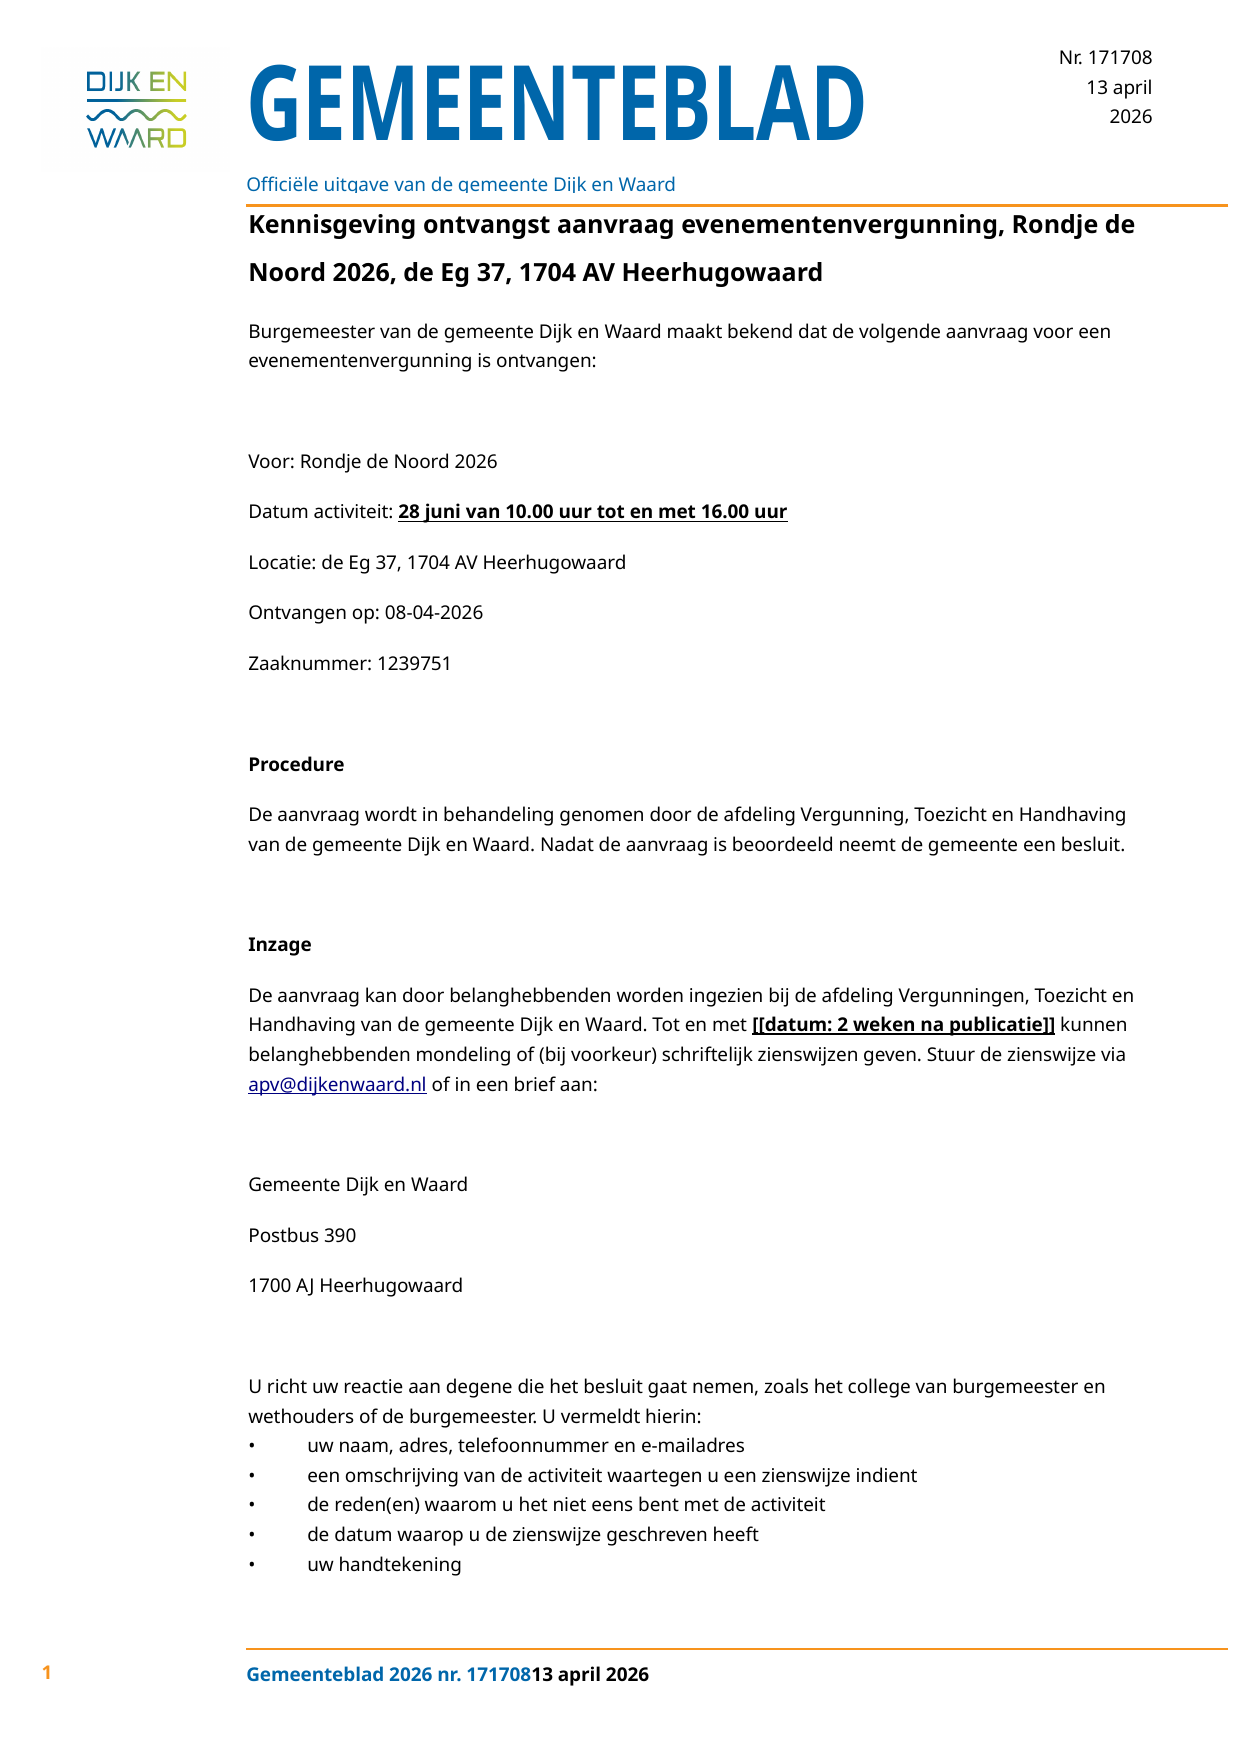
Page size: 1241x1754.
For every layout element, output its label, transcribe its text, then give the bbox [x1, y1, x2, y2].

list de reden(en) waarom u het niet eens bent met de activiteit [248, 1492, 1152, 1517]
text 1700 AJ Heerhugowaard [248, 1272, 1152, 1298]
text Locatie: de Eg 37, 1704 AV Heerhugowaard [248, 549, 1152, 575]
text Gemeente Dijk en Waard [248, 1172, 1152, 1197]
text U richt uw reactie aan degene die het besluit gaat nemen, zoals het college van burgemeester en wethouders of de burgemeester. U vermeldt hierin: [248, 1373, 1152, 1429]
text Voor: Rondje de Noord 2026 [248, 448, 1152, 474]
text Postbus 390 [248, 1222, 1152, 1248]
text Procedure [248, 751, 1152, 777]
picture [41, 47, 231, 172]
list een omschrijving van de activiteit waartegen u een zienswijze indient [248, 1462, 1152, 1488]
text Burgemeester van de gemeente Dijk en Waard maakt bekend dat de volgende aanvraag voor een evenementenvergunning is ontvangen: [248, 318, 1152, 373]
text Zaaknummer: 1239751 [248, 650, 1152, 676]
text Inzage [248, 932, 1152, 957]
text Ontvangen op: 08-04-2026 [248, 599, 1152, 625]
text De aanvraag wordt in behandeling genomen door de afdeling Vergunning, Toezicht en Handhaving van de gemeente Dijk en Waard. Nadat de aanvraag is beoordeeld neemt de gemeente een besluit. [248, 801, 1152, 857]
list de datum waarop u de zienswijze geschreven heeft [248, 1521, 1152, 1547]
list uw naam, adres, telefoonnummer en e-mailadres [248, 1432, 1152, 1458]
text Kennisgeving ontvangst aanvraag evenementenvergunning, Rondje de Noord 2026, de Eg 37, 1704 AV Heerhugowaard [248, 207, 1152, 288]
list uw handtekening [248, 1551, 1152, 1577]
text De aanvraag kan door belanghebbenden worden ingezien bij de afdeling Vergunningen, Toezicht en Handhaving van de gemeente Dijk en Waard. Tot en met [[datum: 2 weken na publicatie]] kunnen belanghebbenden mondeling of (bij voorkeur) schriftelijk zienswijzen geven. Stuur de zienswijze via apv@dijkenwaard.nl of in een brief aan: [248, 982, 1152, 1097]
text Datum activiteit: 28 juni van 10.00 uur tot en met 16.00 uur [248, 499, 1152, 524]
